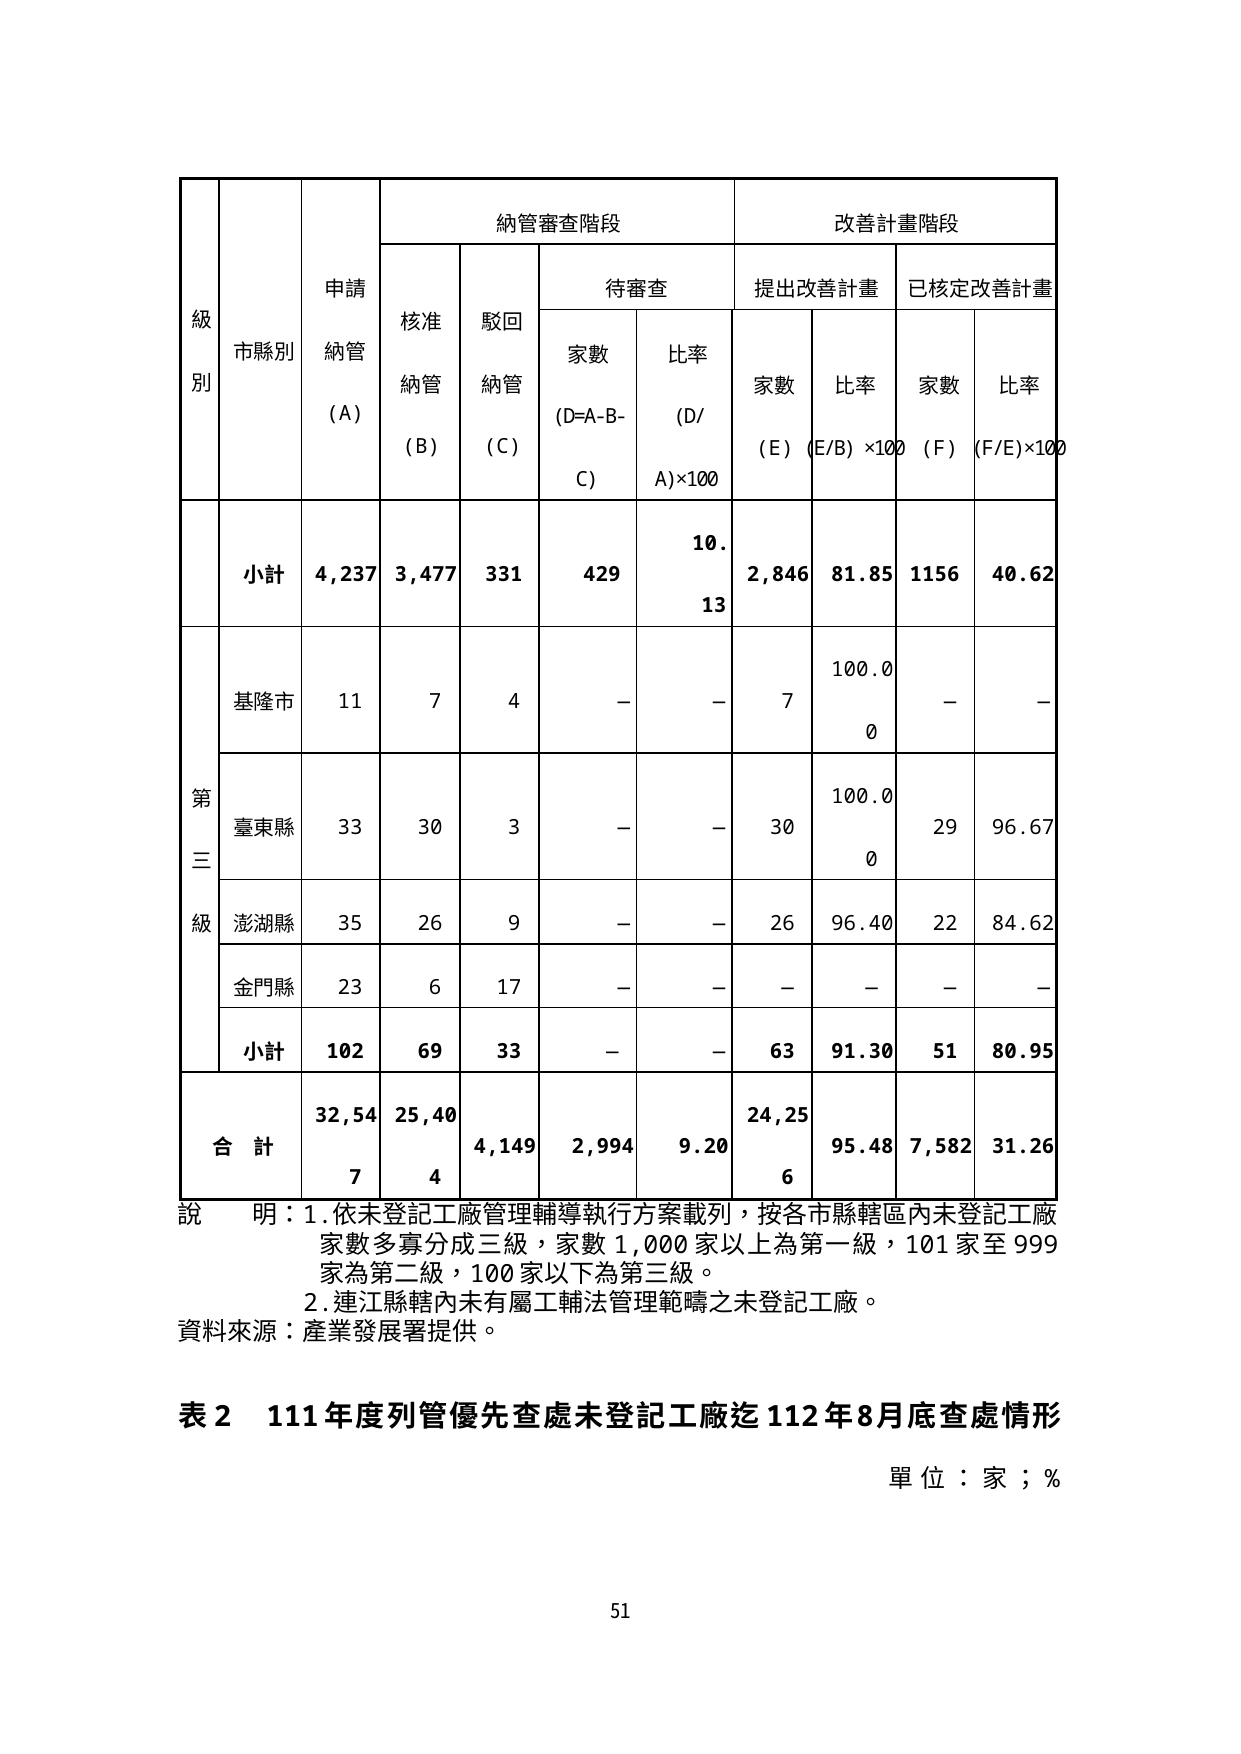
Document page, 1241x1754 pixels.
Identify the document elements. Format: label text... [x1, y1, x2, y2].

table_cell — [975, 627, 1055, 752]
text 說 明：1.依未登記工廠管理輔導執行方案載列，按各市縣轄區內未登記工廠家數多寡分成三級，家數1,000家以上為第一級，101家至999家為第二級，100家以下為第三級。 [177, 1201, 1058, 1288]
table_cell 比率 (F/E)×100 [975, 310, 1055, 499]
table_cell 11 [302, 627, 379, 752]
table_cell 69 [381, 1008, 459, 1071]
table_cell 35 [302, 880, 379, 943]
table_cell 第 三 級 [182, 627, 218, 1071]
table_cell — [540, 754, 636, 879]
table_cell 家數 (D=A-B-C) [540, 310, 636, 499]
table_cell 96.40 [813, 880, 895, 943]
table_cell 提出改善計畫 [735, 245, 895, 308]
table_cell 7 [381, 627, 459, 752]
table_cell — [637, 754, 731, 879]
table_cell 臺東縣 [220, 754, 301, 879]
table_cell 102 [302, 1008, 379, 1071]
table_cell 100.00 [813, 754, 895, 879]
table_header 納管審查階段 [381, 180, 734, 243]
table_cell [182, 501, 218, 626]
table_cell 95.48 [813, 1073, 895, 1197]
table_cell 小計 [220, 501, 301, 626]
table_cell — [897, 945, 974, 1007]
table_header 市縣別 [220, 180, 301, 499]
table_cell 核准 納管 (B) [381, 245, 459, 499]
table_header 級 別 [182, 180, 218, 499]
table_cell 2,994 [540, 1073, 636, 1197]
table_header 改善計畫階段 [735, 180, 1055, 243]
table_cell 已核定改善計畫 [897, 245, 1055, 308]
table_cell 4 [461, 627, 538, 752]
text 單位：家；% [177, 1435, 1063, 1497]
table_cell 基隆市 [220, 627, 301, 752]
table_cell 96.67 [975, 754, 1055, 879]
table_cell 30 [381, 754, 459, 879]
table_cell — [540, 880, 636, 943]
table_cell 7 [733, 627, 811, 752]
table_cell 9 [461, 880, 538, 943]
table_cell 331 [461, 501, 538, 626]
table_cell 22 [897, 880, 974, 943]
table_cell 澎湖縣 [220, 880, 301, 943]
table_cell — [637, 880, 731, 943]
table_cell 7,582 [897, 1073, 974, 1197]
table_cell 4,237 [302, 501, 379, 626]
table_cell 25,404 [381, 1073, 459, 1197]
table_cell 9.20 [637, 1073, 731, 1197]
table_cell 24,256 [733, 1073, 811, 1197]
table_cell — [975, 945, 1055, 1007]
table_cell 1156 [897, 501, 974, 626]
table_cell — [637, 627, 731, 752]
text 2.連江縣轄內未有屬工輔法管理範疇之未登記工廠。 [303, 1288, 1063, 1317]
table_cell 待審查 [540, 245, 734, 308]
table_cell 100.00 [813, 627, 895, 752]
table_cell 51 [897, 1008, 974, 1071]
table_cell 3 [461, 754, 538, 879]
table_cell 6 [381, 945, 459, 1007]
table_header 申請 納管 (A) [302, 180, 379, 499]
table_cell 40.62 [975, 501, 1055, 626]
table_cell 比率 (D/A)×100 [637, 310, 731, 499]
table_cell 81.85 [813, 501, 895, 626]
table_cell 駁回 納管 (C) [461, 245, 538, 499]
table_cell — [637, 1008, 731, 1071]
table_cell 金門縣 [220, 945, 301, 1007]
table_cell 91.30 [813, 1008, 895, 1071]
table_cell 26 [381, 880, 459, 943]
table_cell 30 [733, 754, 811, 879]
table_cell 429 [540, 501, 636, 626]
table_cell 3,477 [381, 501, 459, 626]
table_cell — [540, 1008, 636, 1071]
text 資料來源：產業發展署提供。 [177, 1317, 1063, 1346]
table_cell 家數 (E) [733, 310, 811, 499]
table_cell 33 [302, 754, 379, 879]
table_cell — [540, 627, 636, 752]
table_cell 家數 (F) [897, 310, 974, 499]
table_cell 32,547 [302, 1073, 379, 1197]
table_cell 31.26 [975, 1073, 1055, 1197]
table_cell 80.95 [975, 1008, 1055, 1071]
table_cell 29 [897, 754, 974, 879]
table_cell — [813, 945, 895, 1007]
table_cell 4,149 [461, 1073, 538, 1197]
table_cell 2,846 [733, 501, 811, 626]
table_cell 17 [461, 945, 538, 1007]
table_cell 63 [733, 1008, 811, 1071]
table_cell 比率 (E/B) ×100 [813, 310, 895, 499]
table_cell 小計 [220, 1008, 301, 1071]
table_cell — [733, 945, 811, 1007]
text 表2 111年度列管優先查處未登記工廠迄112年8月底查處情形 [177, 1372, 1063, 1435]
table_cell 合 計 [182, 1073, 301, 1197]
table_cell 26 [733, 880, 811, 943]
table_cell 23 [302, 945, 379, 1007]
table_cell 84.62 [975, 880, 1055, 943]
table_cell — [897, 627, 974, 752]
table_cell — [540, 945, 636, 1007]
table_cell 33 [461, 1008, 538, 1071]
table_cell 10.13 [637, 501, 731, 626]
table_cell — [637, 945, 731, 1007]
